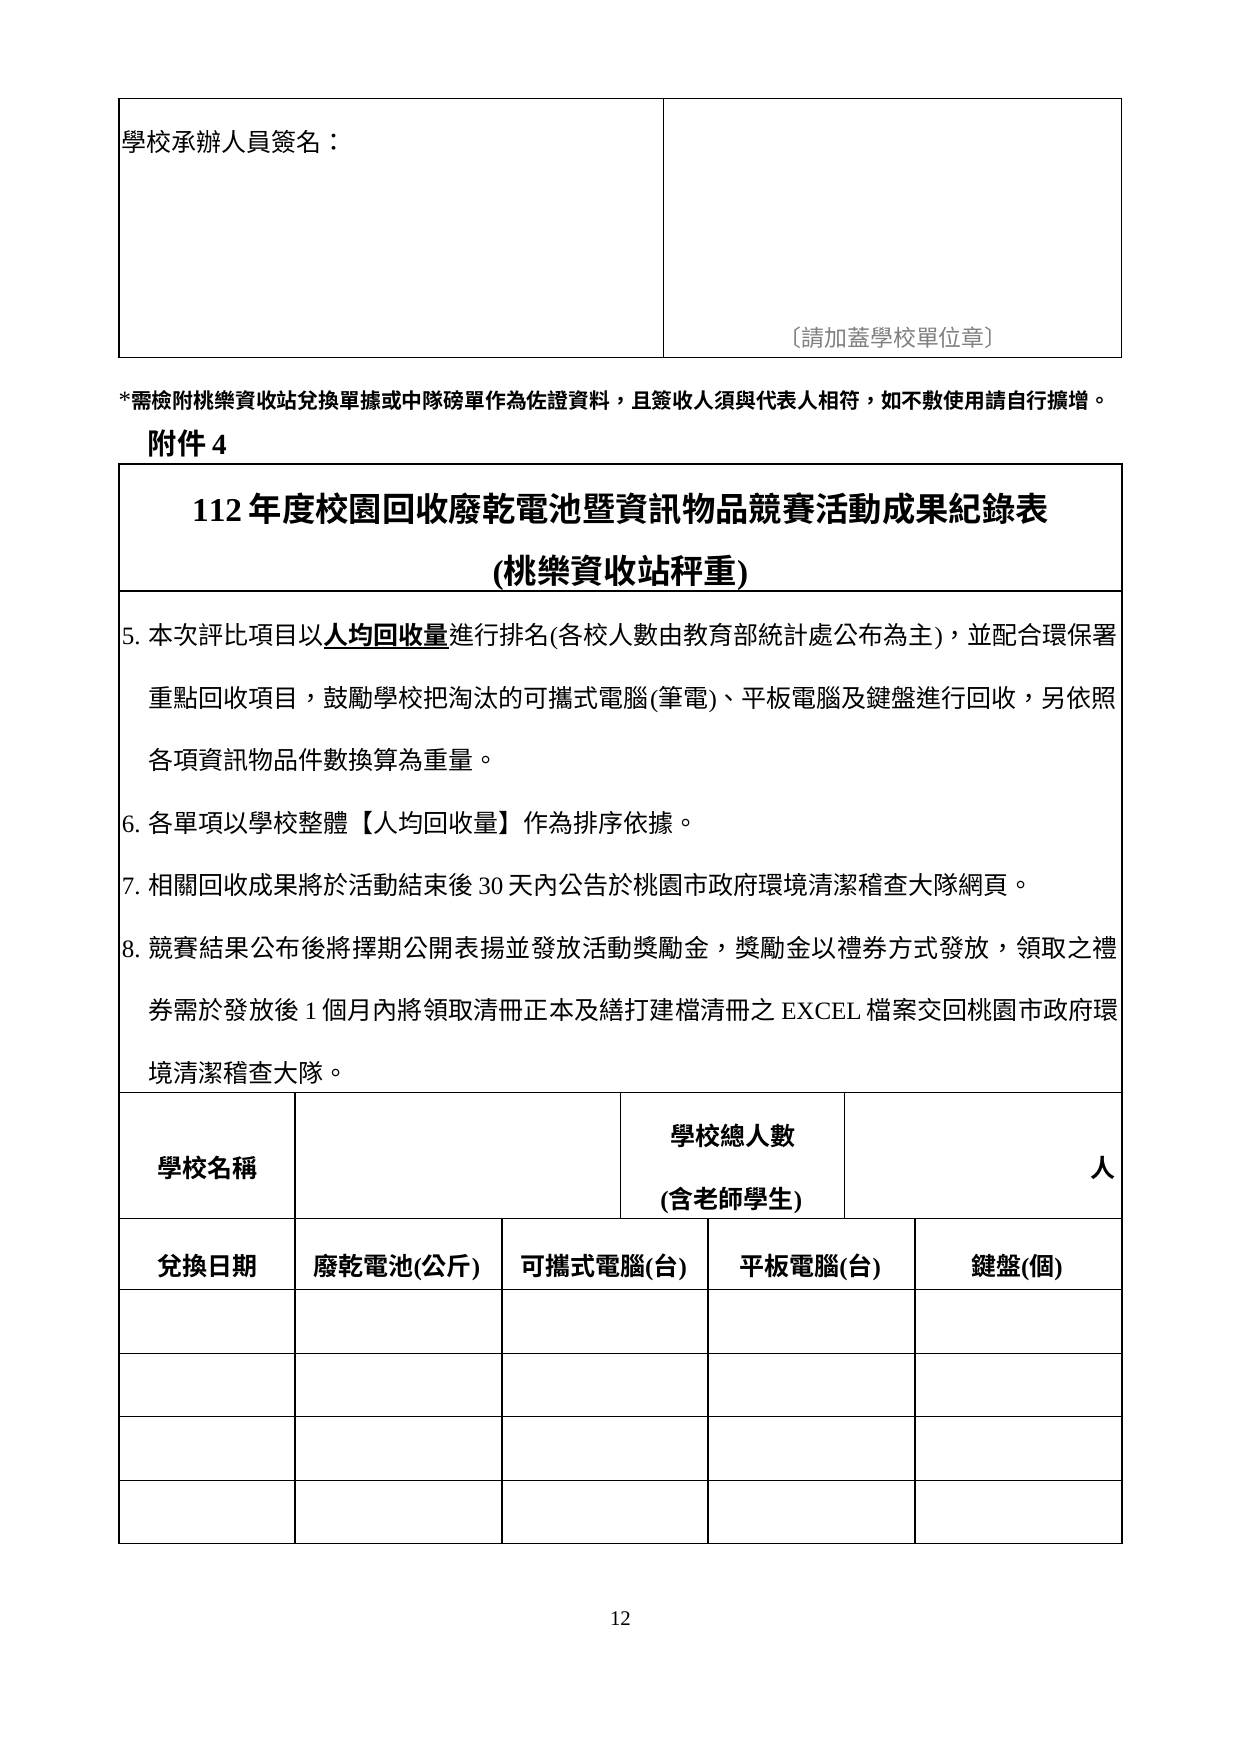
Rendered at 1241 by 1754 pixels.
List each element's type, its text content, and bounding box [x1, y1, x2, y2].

table_cell [296, 1354, 501, 1416]
table_cell [296, 1093, 620, 1218]
table_cell [503, 1481, 707, 1543]
table_cell 學校總人數 (含老師學生) [621, 1093, 844, 1218]
table_cell 鍵盤(個) [916, 1219, 1121, 1289]
table_cell 學校名稱 [120, 1093, 294, 1218]
text 附件4 [148, 421, 1092, 463]
table_cell [916, 1417, 1121, 1480]
table_cell [709, 1290, 914, 1353]
table_cell 平板電腦(台) [709, 1219, 914, 1289]
table_cell [296, 1290, 501, 1353]
text *需檢附桃樂資收站兌換單據或中隊磅單作為佐證資料，且簽收人須與代表人相符，如不敷使用請自行擴增。 [118, 358, 1122, 421]
table_cell [120, 1354, 294, 1416]
table_cell 廢乾電池(公斤) [296, 1219, 501, 1289]
table_cell [709, 1354, 914, 1416]
table_cell [503, 1354, 707, 1416]
table_cell [709, 1481, 914, 1543]
table_cell [709, 1417, 914, 1480]
table_cell [503, 1290, 707, 1353]
table_cell 本次評比項目以人均回收量進行排名(各校人數由教育部統計處公布為主)，並配合環保署重點回收項目，鼓勵學校把淘汰的可攜式電腦(筆電)、平板電腦及鍵盤進行回收，另依照各項資訊物品件數換算為重量。 各單項以學校整體【人均回收量】作為排序依據。 相關回收成果將於活動結束後30天內公告於桃園市政府環境清潔稽查大隊網頁。 競賽結果公布後將擇期公開表揚並發放活動獎勵金，獎勵金以禮券方式發放，領取之禮券需於發放後1個月內將領取清冊正本及繕打建檔清冊之EXCEL檔案交回桃園市政府環境清潔稽查大隊。 [120, 592, 1121, 1092]
table_header 112年度校園回收廢乾電池暨資訊物品競賽活動成果紀錄表 (桃樂資收站秤重) [120, 465, 1121, 590]
table_cell 〔請加蓋學校單位章〕 [664, 99, 1121, 357]
table_cell 可攜式電腦(台) [503, 1219, 707, 1289]
table_cell 學校承辦人員簽名： [120, 99, 663, 357]
table_cell [296, 1481, 501, 1543]
table_cell [916, 1290, 1121, 1353]
table_cell [120, 1417, 294, 1480]
table_cell [916, 1354, 1121, 1416]
table_cell 兌換日期 [120, 1219, 294, 1289]
table_cell [120, 1290, 294, 1353]
table_cell [503, 1417, 707, 1480]
table_cell [916, 1481, 1121, 1543]
table_cell [296, 1417, 501, 1480]
table_cell [120, 1481, 294, 1543]
table_cell 人 [845, 1093, 1121, 1218]
